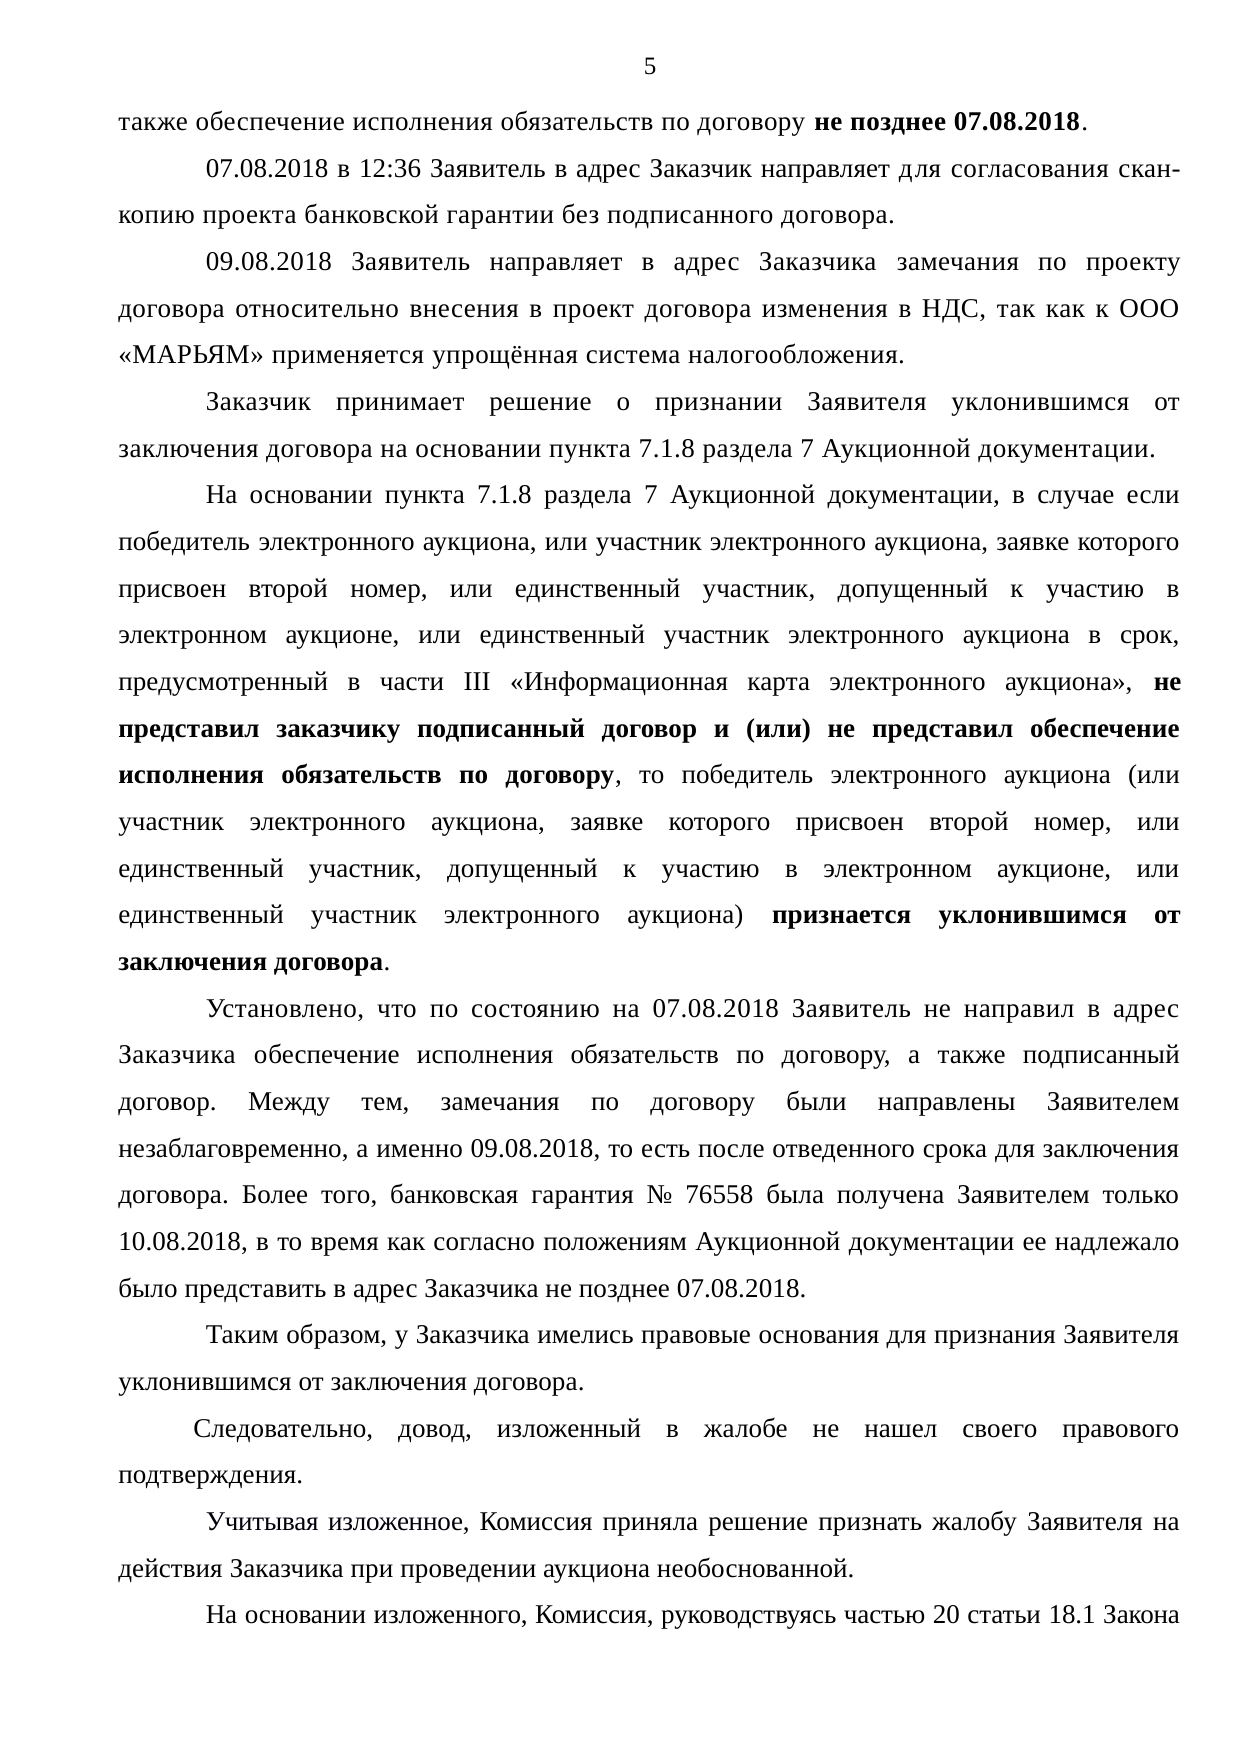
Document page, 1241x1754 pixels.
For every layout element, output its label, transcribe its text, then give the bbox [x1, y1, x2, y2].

text 07.08.2018 в 12:36 Заявитель в адрес Заказчик направляет для согласования скан-копию проекта банковской гарантии без подписанного договора. [118, 152, 1181, 230]
text 09.08.2018 Заявитель направляет в адрес Заказчика замечания по проекту договора относительно внесения в проект договора изменения в НДС, так как к ООО «МАРЬЯМ» применяется упрощённая система налогообложения. [118, 245, 1181, 370]
text также обеспечение исполнения обязательств по договору не позднее 07.08.2018. [118, 105, 1181, 136]
text Таким образом, у Заказчика имелись правовые основания для признания Заявителя уклонившимся от заключения договора. [118, 1318, 1181, 1396]
text На основании изложенного, Комиссия, руководствуясь частью 20 статьи 18.1 Закона [118, 1598, 1181, 1630]
text Заказчик принимает решение о признании Заявителя уклонившимся от заключения договора на основании пункта 7.1.8 раздела 7 Аукционной документации. [118, 385, 1181, 463]
text Учитывая изложенное, Комиссия приняла решение признать жалобу Заявителя на действия Заказчика при проведении аукциона необоснованной. [118, 1505, 1181, 1583]
text Следовательно, довод, изложенный в жалобе не нашел своего правового подтверждения. [118, 1412, 1181, 1490]
text На основании пункта 7.1.8 раздела 7 Аукционной документации, в случае если победитель электронного аукциона, или участник электронного аукциона, заявке которого присвоен второй номер, или единственный участник, допущенный к участию в электронном аукционе, или единственный участник электронного аукциона в срок, предусмотренный в части III «Информационная карта электронного аукциона», не представил заказчику подписанный договор и (или) не представил обеспечение исполнения обязательств по договору, то победитель электронного аукциона (или участник электронного аукциона, заявке которого присвоен второй номер, или единственный участник, допущенный к участию в электронном аукционе, или единственный участник электронного аукциона) признается уклонившимся от заключения договора. [118, 478, 1181, 976]
text Установлено, что по состоянию на 07.08.2018 Заявитель не направил в адрес Заказчика обеспечение исполнения обязательств по договору, а также подписанный договор. Между тем, замечания по договору были направлены Заявителем незаблаговременно, а именно 09.08.2018, то есть после отведенного срока для заключения договора. Более того, банковская гарантия № 76558 была получена Заявителем только 10.08.2018, в то время как согласно положениям Аукционной документации ее надлежало было представить в адрес Заказчика не позднее 07.08.2018. [118, 992, 1181, 1303]
